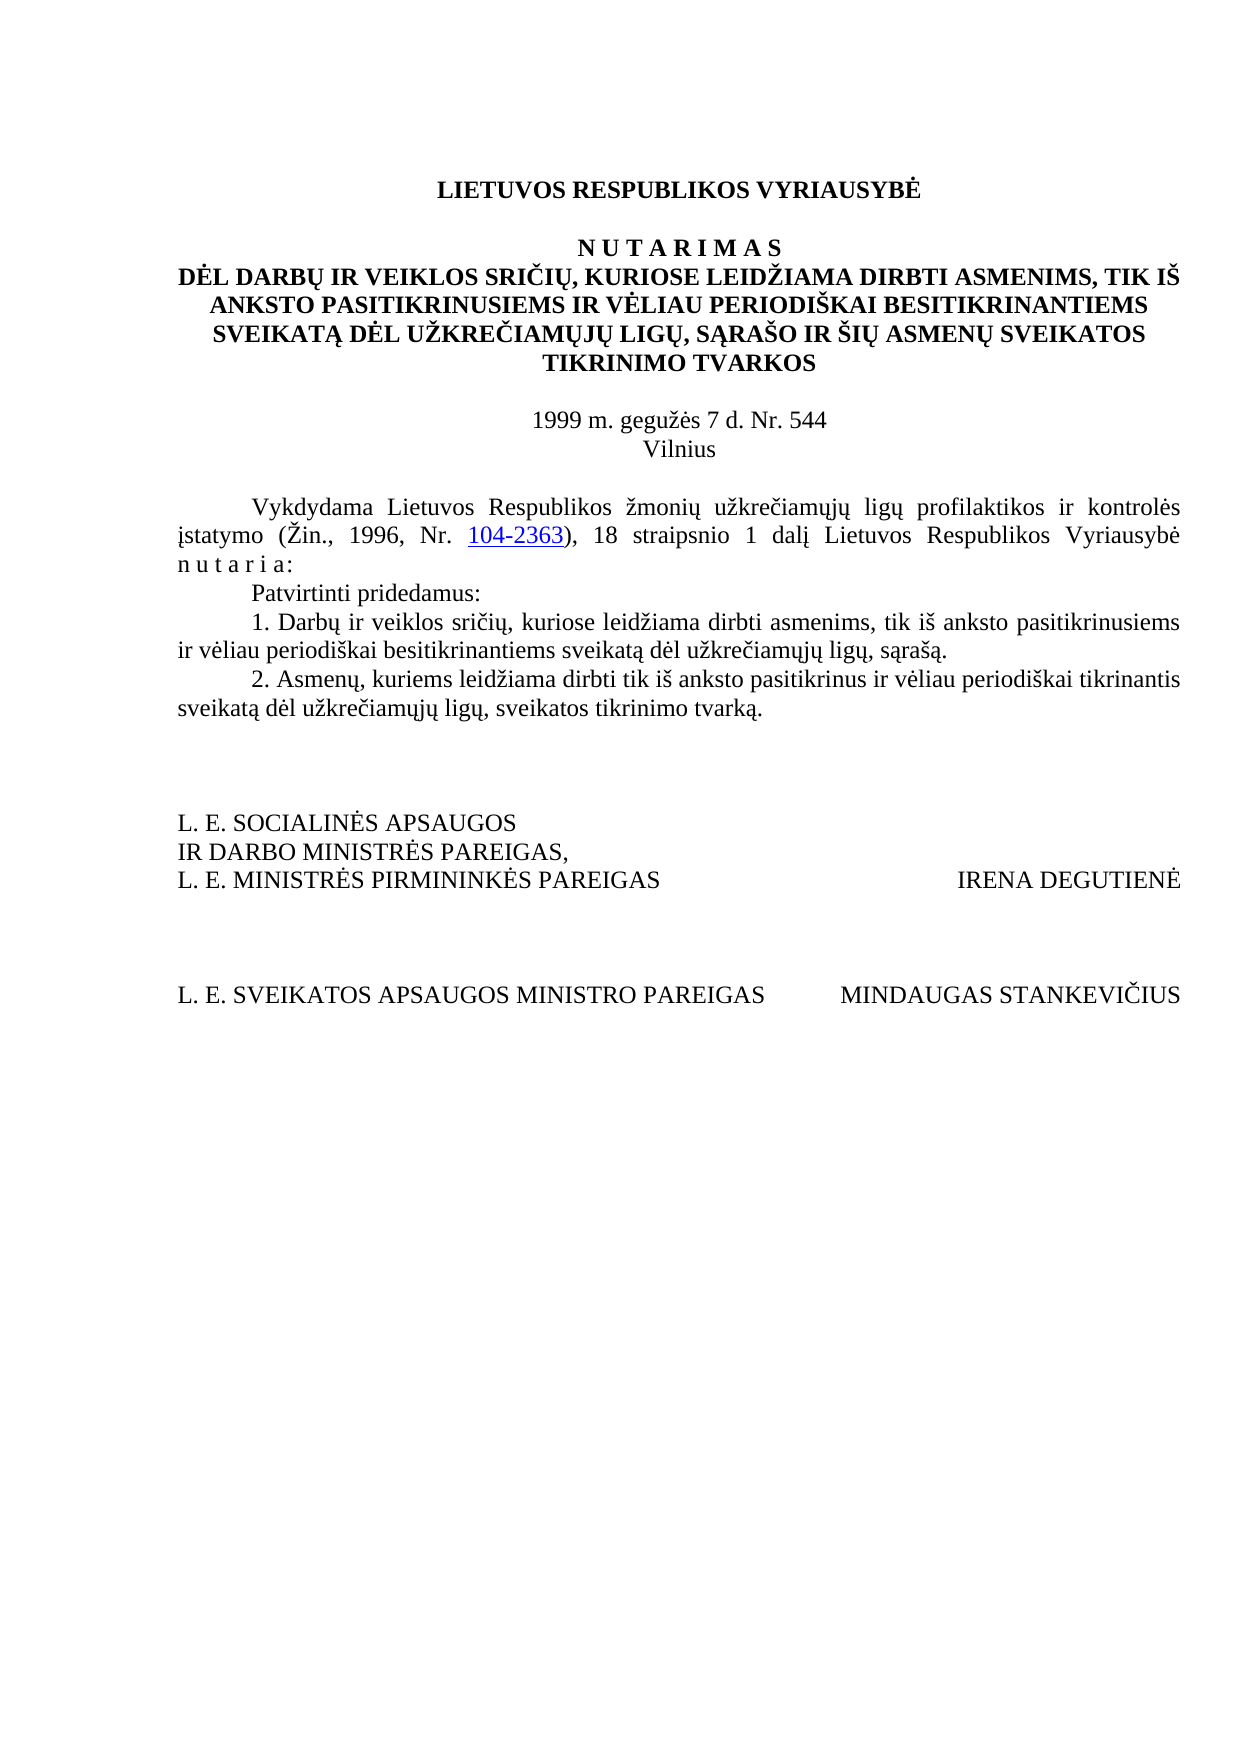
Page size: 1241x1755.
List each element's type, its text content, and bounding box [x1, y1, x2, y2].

text 2. Asmenų, kuriems leidžiama dirbti tik iš anksto pasitikrinus ir vėliau periodiškai tikrinantis sveikatą dėl užkrečiamųjų ligų, sveikatos tikrinimo tvarką. [177, 664, 1181, 722]
text N U T A R I M A S [177, 233, 1181, 262]
text L. E. MINISTRĖS PIRMININKĖS PAREIGAS IRENA DEGUTIENĖ [177, 866, 1181, 894]
text L. E. SVEIKATOS APSAUGOS MINISTRO PAREIGAS MINDAUGAS STANKEVIČIUS [177, 981, 1181, 1009]
text IR DARBO MINISTRĖS PAREIGAS, [177, 837, 1181, 866]
text Vykdydama Lietuvos Respublikos žmonių užkrečiamųjų ligų profilaktikos ir kontrolės įstatymo (Žin., 1996, Nr. 104-2363), 18 straipsnio 1 dalį Lietuvos Respublikos Vyriausybė nutaria: [177, 492, 1181, 578]
text Vilnius [177, 434, 1181, 463]
text LIETUVOS RESPUBLIKOS VYRIAUSYBĖ [177, 176, 1181, 204]
text Patvirtinti pridedamus: [177, 578, 1181, 607]
text 1. Darbų ir veiklos sričių, kuriose leidžiama dirbti asmenims, tik iš anksto pasitikrinusiems ir vėliau periodiškai besitikrinantiems sveikatą dėl užkrečiamųjų ligų, sąrašą. [177, 607, 1181, 664]
text L. E. SOCIALINĖS APSAUGOS [177, 808, 1181, 837]
text 1999 m. gegužės 7 d. Nr. 544 [177, 406, 1181, 434]
text DĖL DARBŲ IR VEIKLOS SRIČIŲ, KURIOSE LEIDŽIAMA DIRBTI ASMENIMS, TIK IŠ ANKSTO PASITIKRINUSIEMS IR VĖLIAU PERIODIŠKAI BESITIKRINANTIEMS SVEIKATĄ DĖL UŽKREČIAMŲJŲ LIGŲ, SĄRAŠO IR ŠIŲ ASMENŲ SVEIKATOS TIKRINIMO TVARKOS [177, 262, 1181, 377]
